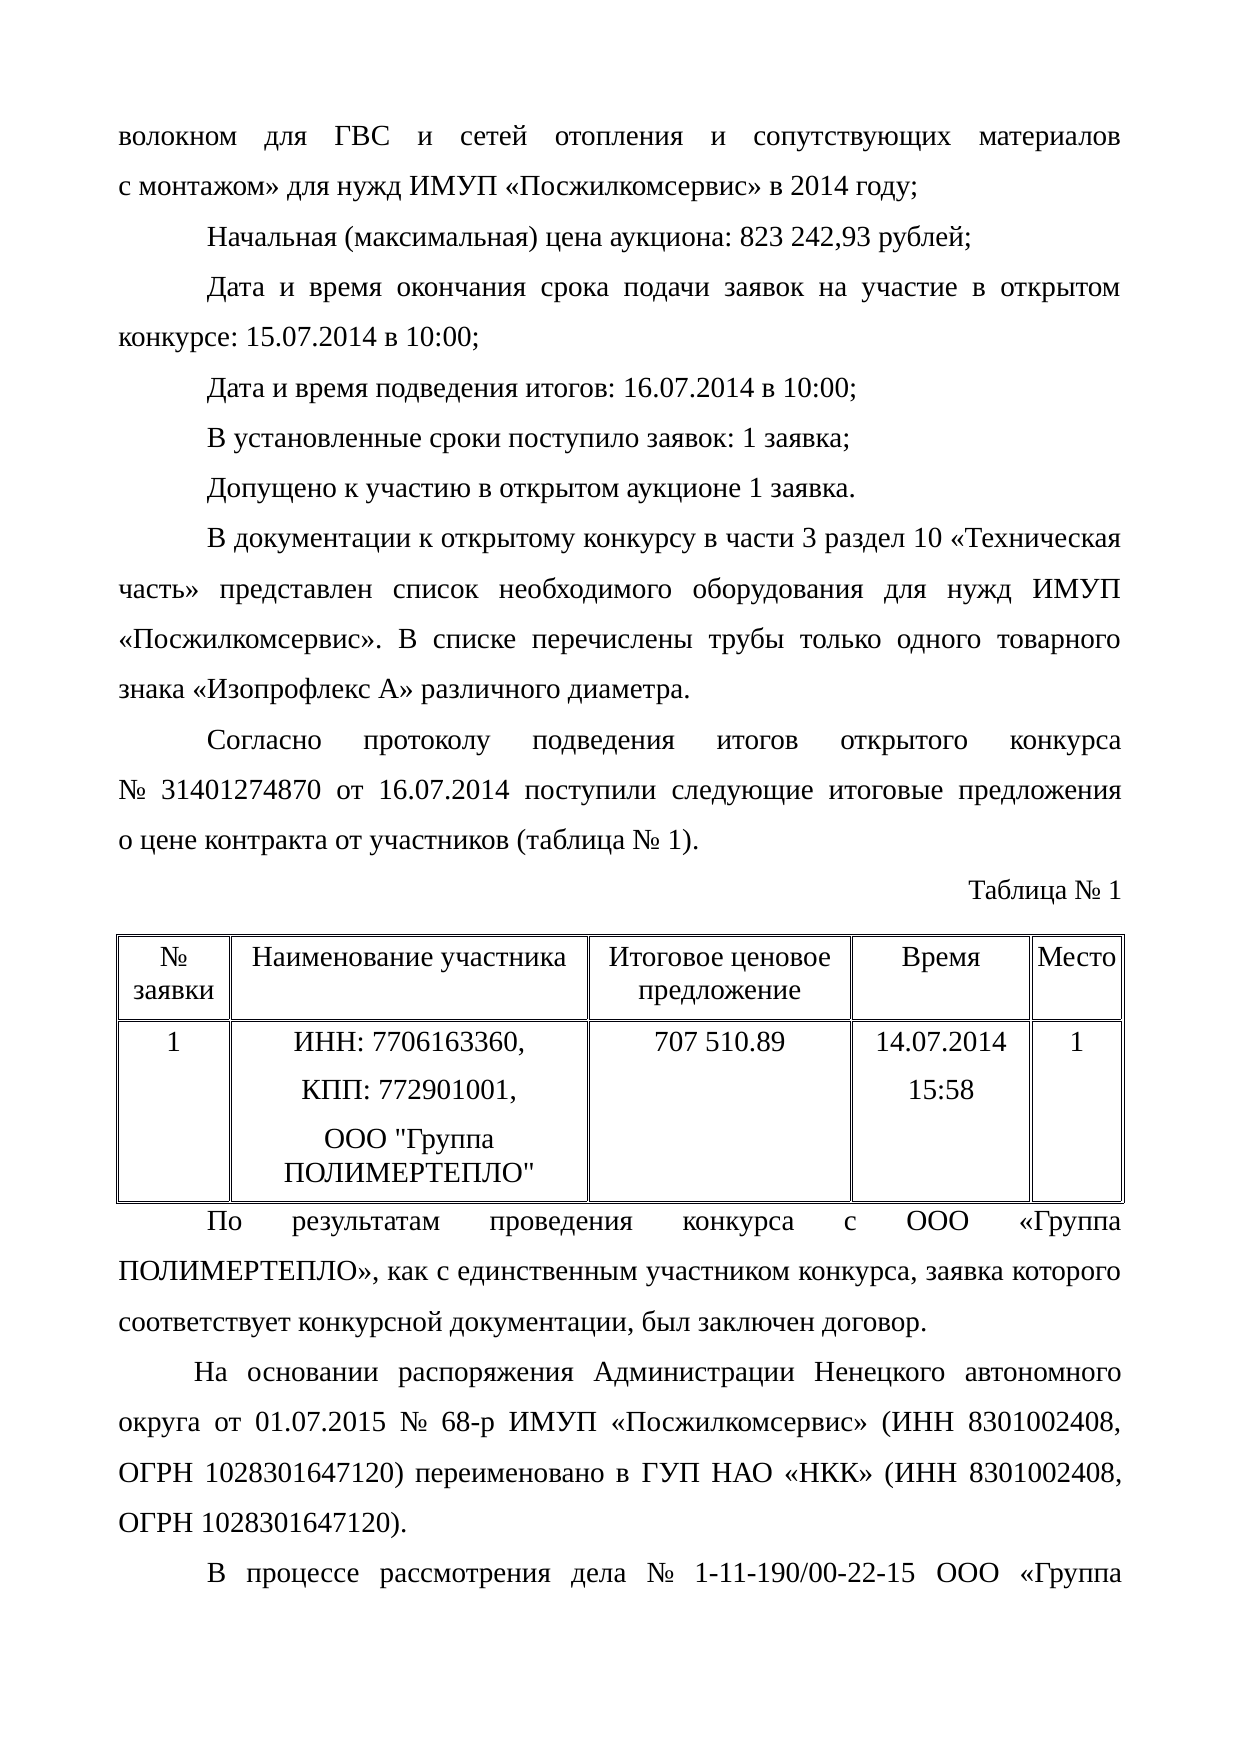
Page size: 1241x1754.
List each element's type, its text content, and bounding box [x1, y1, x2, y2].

table_cell 707 510.89 [590, 1022, 850, 1201]
table_cell 1 [119, 1022, 229, 1201]
text В документации к открытому конкурсу в части 3 раздел 10 «Техническая часть» представлен список необходимого оборудования для нужд ИМУП «Посжилкомсервис». В списке перечислены трубы только одного товарного знака «Изопрофлекс А» различного диаметра. [118, 521, 1122, 705]
text Дата и время подведения итогов: 16.07.2014 в 10:00; [118, 370, 1122, 403]
table_header Место [1033, 937, 1121, 1018]
text Согласно протоколу подведения итогов открытого конкурса № 31401274870 от 16.07.2014 поступили следующие итоговые предложения о цене контракта от участников (таблица № 1). [118, 722, 1122, 856]
table_cell 1 [1033, 1022, 1121, 1201]
text В процессе рассмотрения дела № 1-11-190/00-22-15 ООО «Группа [118, 1555, 1122, 1589]
text Допущено к участию в открытом аукционе 1 заявка. [118, 470, 1122, 504]
text В установленные сроки поступило заявок: 1 заявка; [118, 420, 1122, 453]
table_header Время [853, 937, 1029, 1018]
table_header № заявки [119, 937, 229, 1018]
table_cell 14.07.2014 15:58 [853, 1022, 1029, 1201]
text По результатам проведения конкурса с ООО «Группа ПОЛИМЕРТЕПЛО», как с единственным участником конкурса, заявка которого соответствует конкурсной документации, был заключен договор. [118, 1204, 1122, 1337]
table_header Итоговое ценовое предложение [590, 937, 850, 1018]
text Таблица № 1 [118, 873, 1122, 905]
text На основании распоряжения Администрации Ненецкого автономного округа от 01.07.2015 № 68-р ИМУП «Посжилкомсервис» (ИНН 8301002408, ОГРН 1028301647120) переименовано в ГУП НАО «НКК» (ИНН 8301002408, ОГРН 1028301647120). [118, 1354, 1122, 1538]
text волокном для ГВС и сетей отопления и сопутствующих материалов с монтажом» для нужд ИМУП «Посжилкомсервис» в 2014 году; [118, 118, 1122, 202]
text Начальная (максимальная) цена аукциона: 823 242,93 рублей; [118, 219, 1122, 252]
text Дата и время окончания срока подачи заявок на участие в открытом конкурсе: 15.07.2014 в 10:00; [118, 269, 1122, 353]
table_cell ИНН: 7706163360, КПП: 772901001, ООО "Группа ПОЛИМЕРТЕПЛО" [232, 1022, 587, 1201]
table_header Наименование участника [232, 937, 587, 1018]
